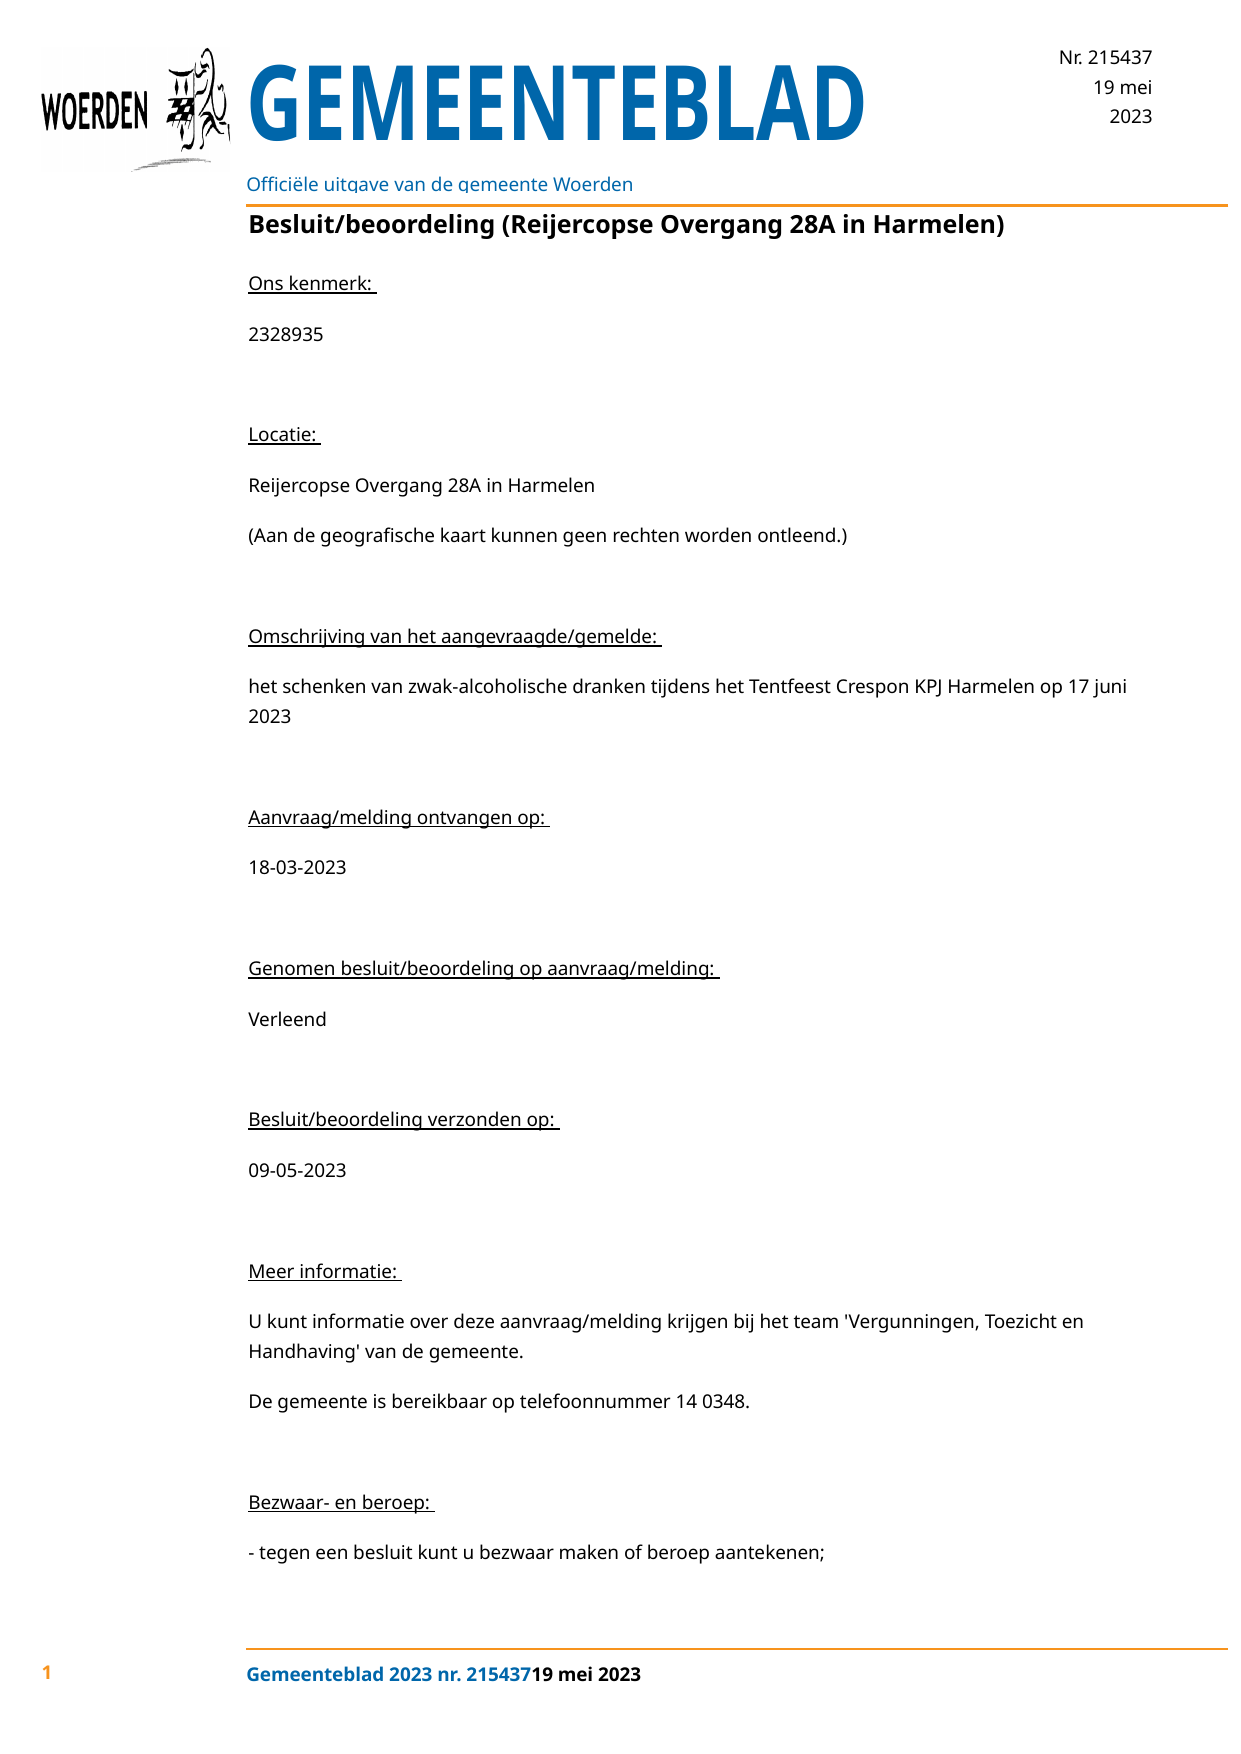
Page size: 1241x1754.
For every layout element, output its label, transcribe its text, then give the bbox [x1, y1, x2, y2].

text het schenken van zwak-alcoholische dranken tijdens het Tentfeest Crespon KPJ Harmelen op 17 juni 2023 [248, 674, 1152, 729]
text Ons kenmerk: [248, 270, 1152, 296]
text Verleend [248, 1006, 1152, 1031]
text 18-03-2023 [248, 854, 1152, 880]
text (Aan de geografische kaart kunnen geen rechten worden ontleend.) [248, 522, 1152, 548]
picture [41, 47, 231, 172]
text Aanvraag/melding ontvangen op: [248, 804, 1152, 830]
text Besluit/beoordeling verzonden op: [248, 1107, 1152, 1132]
text Genomen besluit/beoordeling op aanvraag/melding: [248, 955, 1152, 981]
text 09-05-2023 [248, 1157, 1152, 1183]
text Bezwaar- en beroep: [248, 1489, 1152, 1515]
text Omschrijving van het aangevraagde/gemelde: [248, 623, 1152, 649]
text Meer informatie: [248, 1258, 1152, 1283]
text Besluit/beoordeling (Reijercopse Overgang 28A in Harmelen) [248, 207, 1152, 241]
text 2328935 [248, 321, 1152, 346]
text Locatie: [248, 422, 1152, 447]
text Reijercopse Overgang 28A in Harmelen [248, 472, 1152, 498]
text U kunt informatie over deze aanvraag/melding krijgen bij het team 'Vergunningen, Toezicht en Handhaving' van de gemeente. [248, 1308, 1152, 1363]
text - tegen een besluit kunt u bezwaar maken of beroep aantekenen; [248, 1539, 1152, 1565]
text De gemeente is bereikbaar op telefoonnummer 14 0348. [248, 1388, 1152, 1414]
